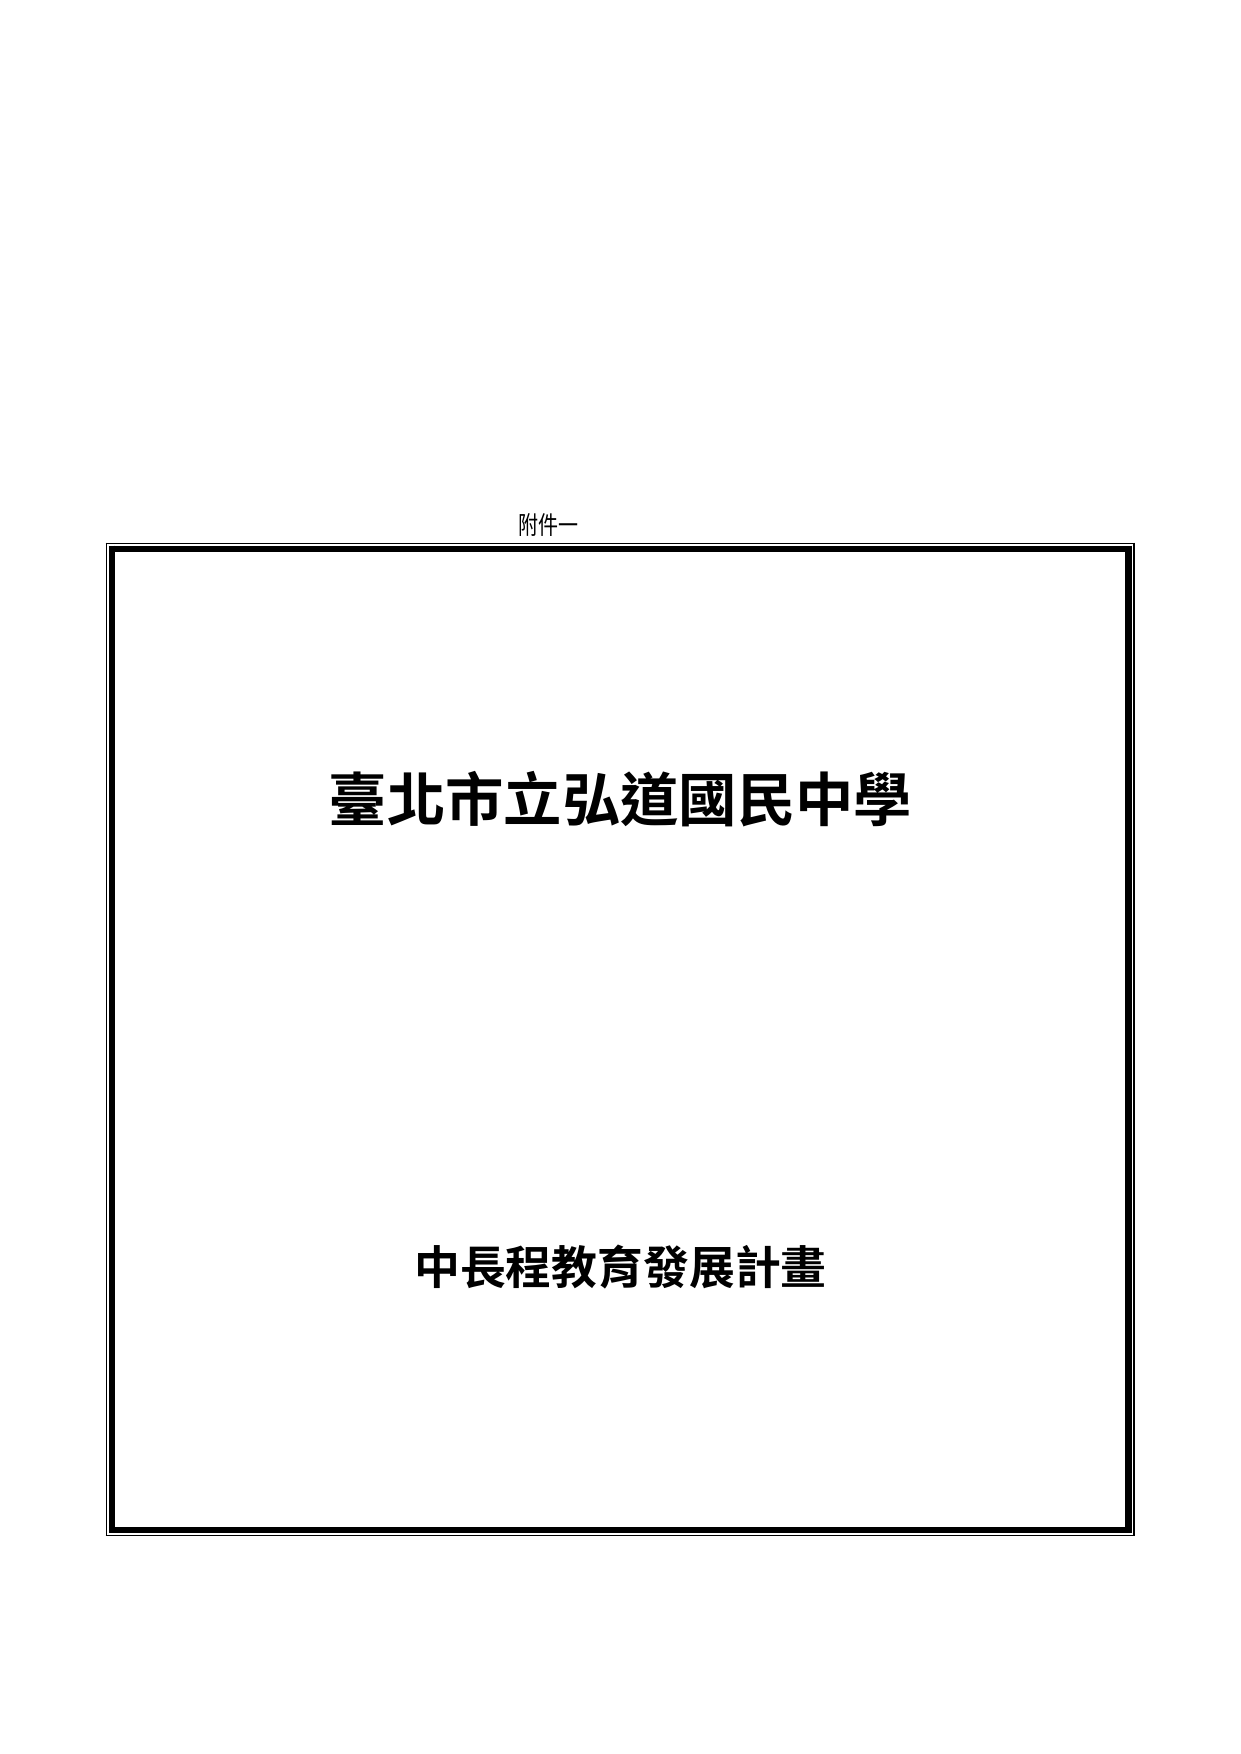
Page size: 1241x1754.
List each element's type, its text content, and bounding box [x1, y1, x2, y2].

text 附件一 [118, 505, 1122, 542]
table_header 臺北市立弘道國民中學 中長程教育發展計畫 [115, 552, 1125, 1527]
